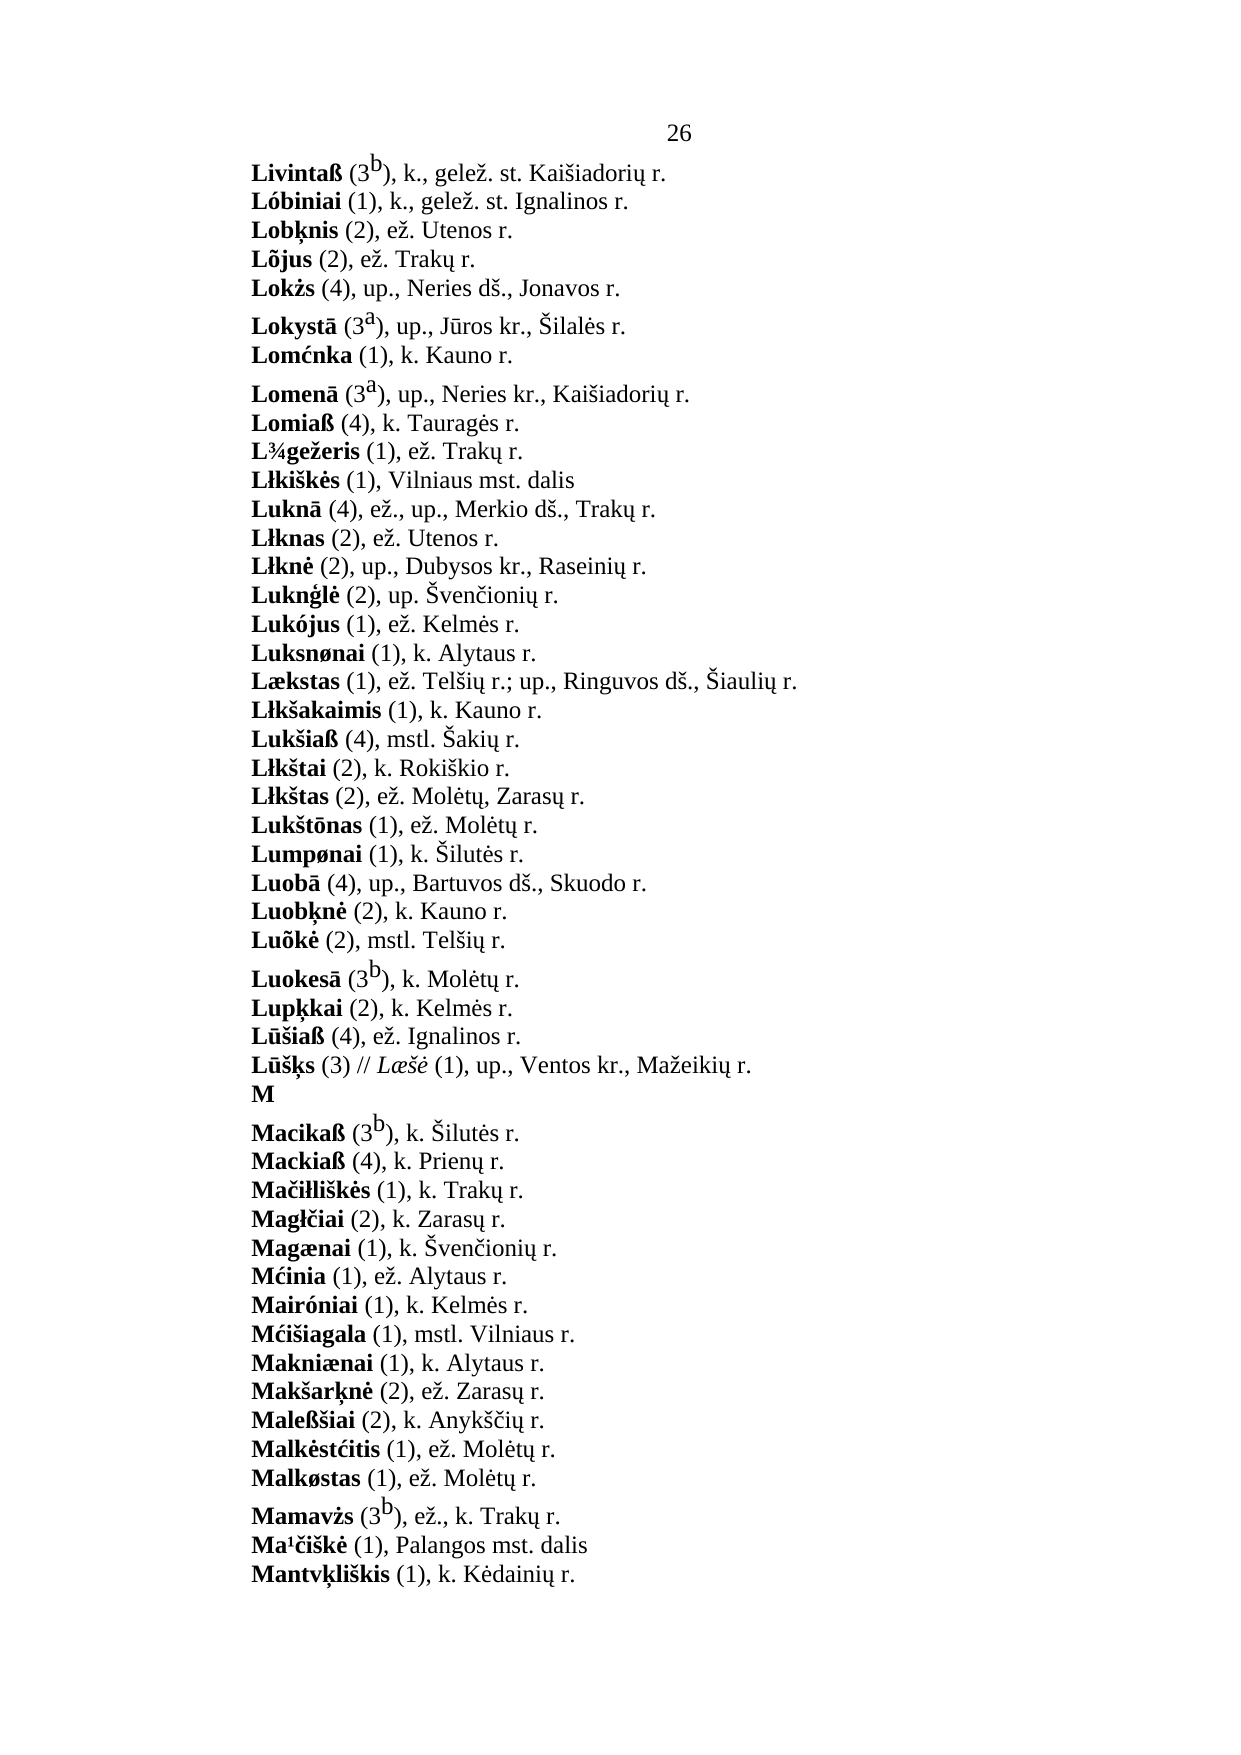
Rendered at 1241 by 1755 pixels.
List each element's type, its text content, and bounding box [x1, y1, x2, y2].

text Malkėstćitis (1), ež. Molėtų r. [177, 1434, 1181, 1463]
text Lłknas (2), ež. Utenos r. [177, 523, 1181, 551]
text Lłkštas (2), ež. Molėtų, Zarasų r. [177, 781, 1181, 810]
text Luobā (4), up., Bartuvos dš., Skuodo r. [177, 868, 1181, 896]
text Lomćnka (1), k. Kauno r. [177, 340, 1181, 369]
text Lūšķs (3) // Læšė (1), up., Ventos kr., Mažeikių r. [177, 1050, 1181, 1079]
text Magłčiai (2), k. Zarasų r. [177, 1204, 1181, 1233]
text M [177, 1079, 1181, 1108]
text Makniænai (1), k. Alytaus r. [177, 1348, 1181, 1376]
text Lækstas (1), ež. Telšių r.; up., Ringuvos dš., Šiaulių r. [177, 666, 1181, 695]
text Lukójus (1), ež. Kelmės r. [177, 609, 1181, 638]
text Mairóniai (1), k. Kelmės r. [177, 1290, 1181, 1319]
text Luknģlė (2), up. Švenčionių r. [177, 580, 1181, 609]
text Mantvķliškis (1), k. Kėdainių r. [177, 1559, 1181, 1588]
text Lomiaß (4), k. Tauragės r. [177, 408, 1181, 436]
text Ma¹čiškė (1), Palangos mst. dalis [177, 1530, 1181, 1559]
text Malkøstas (1), ež. Molėtų r. [177, 1463, 1181, 1491]
text Maleßšiai (2), k. Anykščių r. [177, 1405, 1181, 1434]
text Lūšiaß (4), ež. Ignalinos r. [177, 1021, 1181, 1050]
text Mćišiagala (1), mstl. Vilniaus r. [177, 1319, 1181, 1348]
text Lukštōnas (1), ež. Molėtų r. [177, 810, 1181, 839]
text Livintaß (3b), k., gelež. st. Kaišiadorių r. [177, 148, 1181, 186]
text L¾gežeris (1), ež. Trakų r. [177, 436, 1181, 465]
text Luõkė (2), mstl. Telšių r. [177, 925, 1181, 954]
text Makšarķnė (2), ež. Zarasų r. [177, 1376, 1181, 1405]
text Luknā (4), ež., up., Merkio dš., Trakų r. [177, 494, 1181, 523]
text Lukšiaß (4), mstl. Šakių r. [177, 724, 1181, 753]
text Mackiaß (4), k. Prienų r. [177, 1146, 1181, 1175]
text Lokżs (4), up., Neries dš., Jonavos r. [177, 273, 1181, 301]
text Lłkšakaimis (1), k. Kauno r. [177, 695, 1181, 724]
text Mamavżs (3b), ež., k. Trakų r. [177, 1491, 1181, 1530]
text Mačiłliškės (1), k. Trakų r. [177, 1175, 1181, 1204]
text Lokystā (3a), up., Jūros kr., Šilalės r. [177, 301, 1181, 340]
text Lobķnis (2), ež. Utenos r. [177, 215, 1181, 244]
text Lumpønai (1), k. Šilutės r. [177, 839, 1181, 868]
text Lóbiniai (1), k., gelež. st. Ignalinos r. [177, 186, 1181, 215]
text Lupķkai (2), k. Kelmės r. [177, 993, 1181, 1021]
text Lõjus (2), ež. Trakų r. [177, 244, 1181, 273]
text Magænai (1), k. Švenčionių r. [177, 1233, 1181, 1261]
text Lłknė (2), up., Dubysos kr., Raseinių r. [177, 551, 1181, 580]
text Macikaß (3b), k. Šilutės r. [177, 1108, 1181, 1146]
text Lomenā (3a), up., Neries kr., Kaišiadorių r. [177, 369, 1181, 408]
text Luokesā (3b), k. Molėtų r. [177, 954, 1181, 993]
text Luobķnė (2), k. Kauno r. [177, 896, 1181, 925]
text Lłkiškės (1), Vilniaus mst. dalis [177, 465, 1181, 494]
text Mćinia (1), ež. Alytaus r. [177, 1261, 1181, 1290]
text Lłkštai (2), k. Rokiškio r. [177, 753, 1181, 781]
text Luksnønai (1), k. Alytaus r. [177, 638, 1181, 666]
